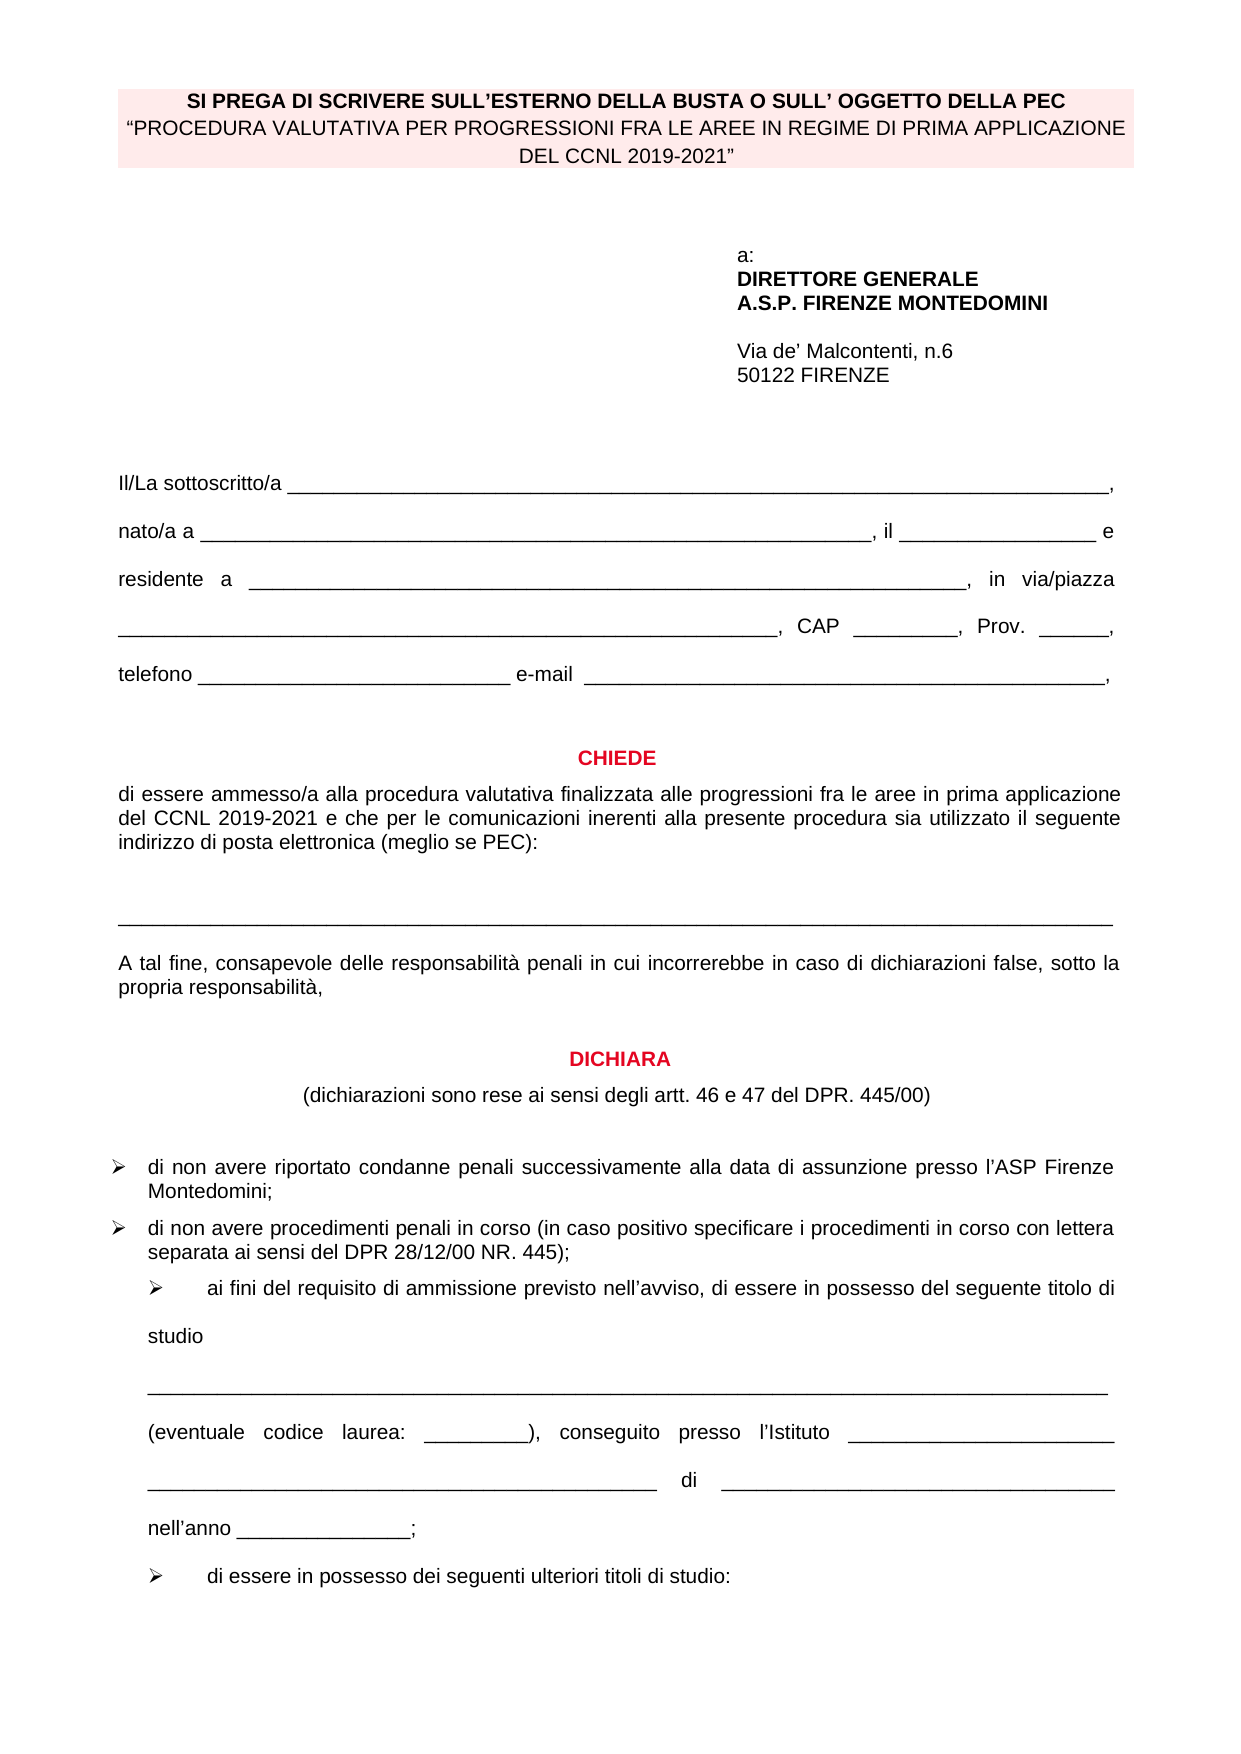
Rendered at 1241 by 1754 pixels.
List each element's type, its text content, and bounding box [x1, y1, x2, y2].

text ______________________________________________________________________________________ [118, 903, 1116, 927]
list ai fini del requisito di ammissione previsto nell’avviso, di essere in possesso del seguente titolo di studio ___________________________________________________________________________________(eventuale codice laurea: _________), conseguito presso l’Istituto _______________________ ____________________________________________ di __________________________________ nell’anno _______________; [148, 1276, 1116, 1540]
text a: [694, 243, 1116, 267]
text “PROCEDURA VALUTATIVA PER PROGRESSIONI FRA LE AREE IN REGIME DI PRIMA APPLICAZIONE DEL CCNL 2019-2021” [118, 116, 1134, 168]
text Via de’ Malcontenti, n.6 [694, 339, 1116, 363]
text di essere ammesso/a alla procedura valutativa finalizzata alle progressioni fra le aree in prima applicazione del CCNL 2019-2021 e che per le comunicazioni inerenti alla presente procedura sia utilizzato il seguente indirizzo di posta elettronica (meglio se PEC): [118, 782, 1122, 854]
list di non avere procedimenti penali in corso (in caso positivo specificare i procedimenti in corso con lettera separata ai sensi del DPR 28/12/00 NR. 445); [110, 1216, 1116, 1263]
text A tal fine, consapevole delle responsabilità penali in cui incorrerebbe in caso di dichiarazioni false, sotto la propria responsabilità, [118, 951, 1122, 999]
text DICHIARA [118, 1047, 1122, 1071]
text DIRETTORE GENERALE [694, 267, 1116, 291]
list di non avere riportato condanne penali successivamente alla data di assunzione presso l’ASP Firenze Montedomini; [110, 1155, 1116, 1203]
text SI PREGA DI SCRIVERE SULL’ESTERNO DELLA BUSTA O SULL’ OGGETTO DELLA PEC [118, 89, 1134, 113]
list di essere in possesso dei seguenti ulteriori titoli di studio: [148, 1564, 1116, 1588]
text (dichiarazioni sono rese ai sensi degli artt. 46 e 47 del DPR. 445/00) [118, 1083, 1116, 1107]
text CHIEDE [118, 746, 1116, 770]
text 50122 FIRENZE [694, 363, 1116, 387]
text Il/La sottoscritto/a _______________________________________________________________________, nato/a a __________________________________________________________, il _________________ e residente a ______________________________________________________________, in via/piazza _________________________________________________________, CAP _________, Prov. ______, telefono ___________________________ e-mail _____________________________________________, [118, 471, 1116, 686]
text A.S.P. FIRENZE MONTEDOMINI [694, 291, 1116, 315]
